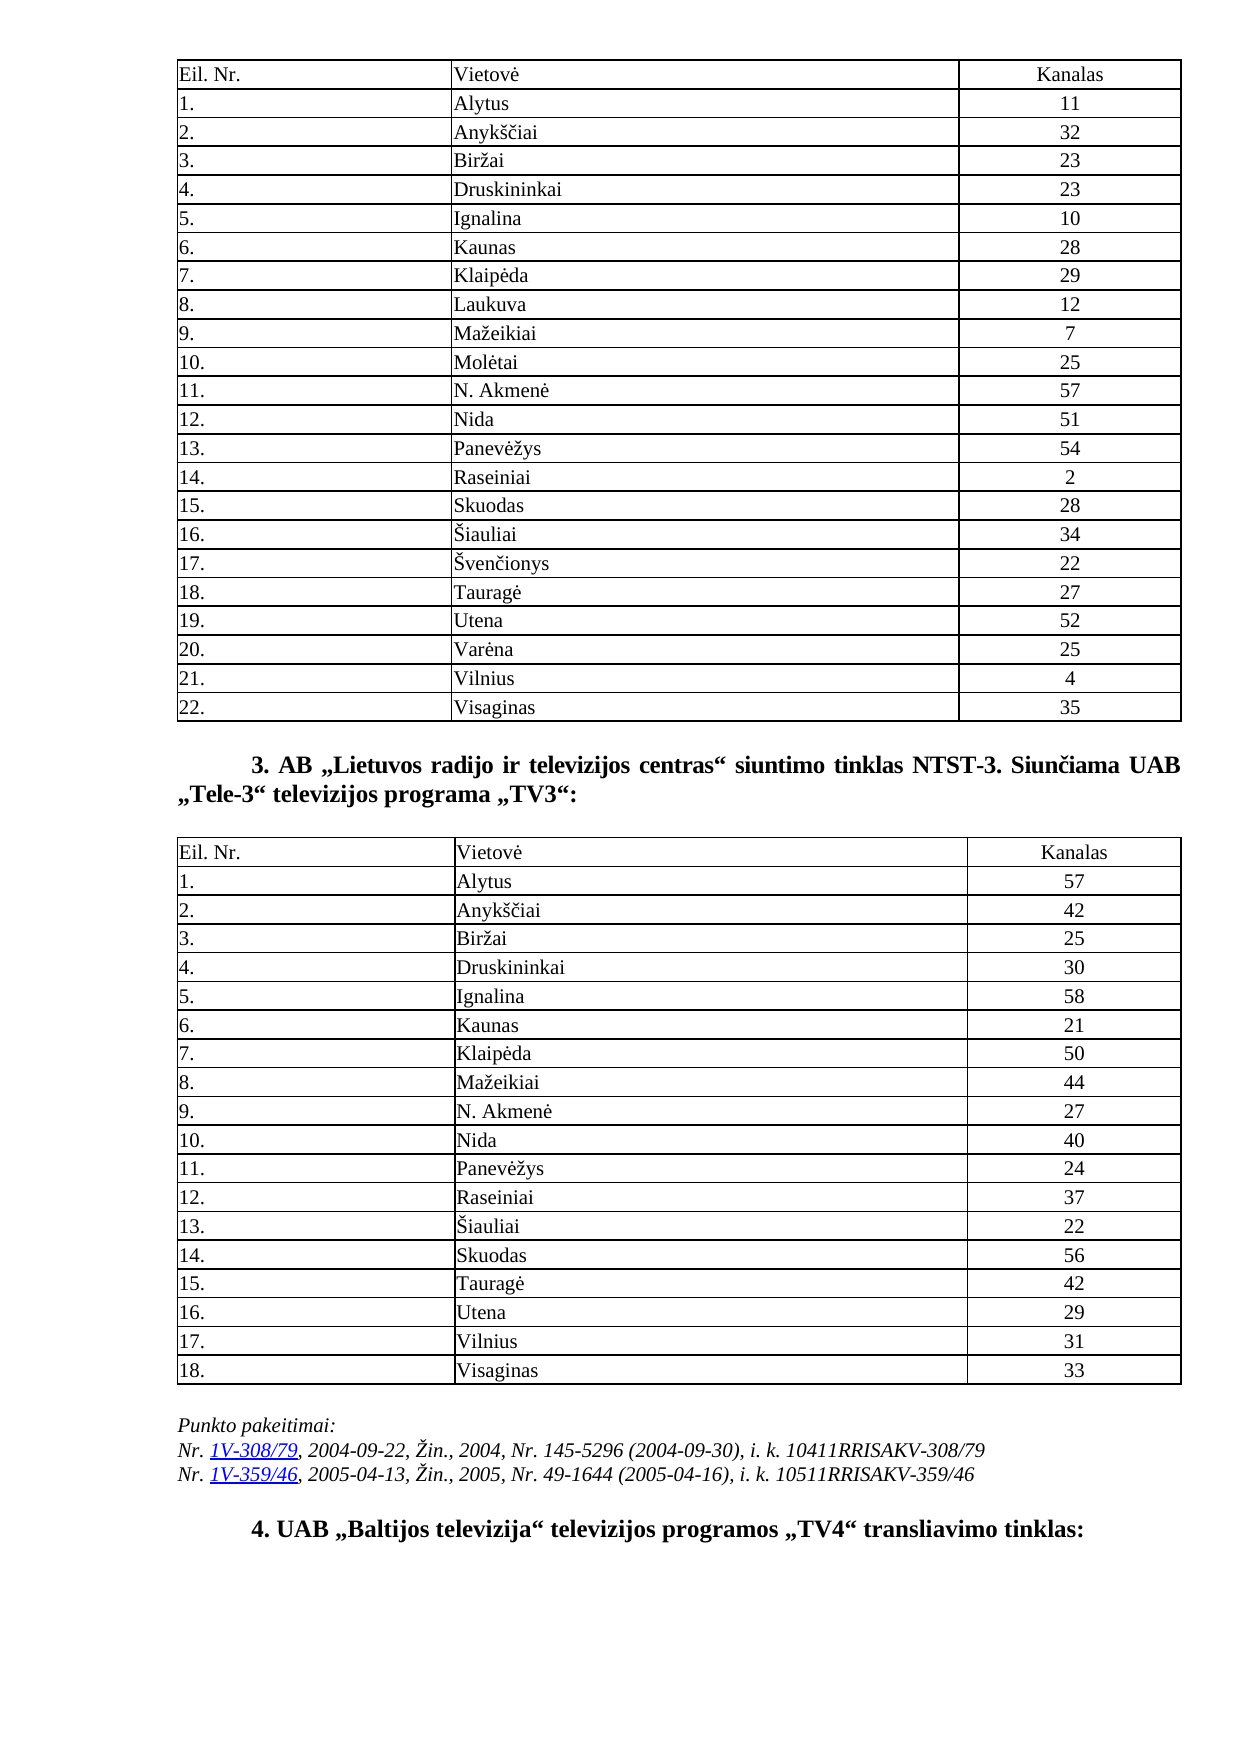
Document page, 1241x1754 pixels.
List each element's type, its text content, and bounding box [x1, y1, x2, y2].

table_cell 20. [178, 636, 451, 663]
table_cell 50 [968, 1040, 1180, 1067]
table_cell Molėtai [452, 348, 958, 375]
table_cell 18. [178, 1356, 454, 1383]
table_cell Švenčionys [452, 550, 958, 577]
text 3. AB „Lietuvos radijo ir televizijos centras“ siuntimo tinklas NTST-3. Siunčiama UAB „Tele-3“ televizijos programa „TV3“: [177, 751, 1181, 808]
text Punkto pakeitimai: [177, 1413, 1181, 1437]
table_cell Šiauliai [456, 1212, 967, 1239]
table_cell 13. [178, 1212, 454, 1239]
table_cell 52 [960, 607, 1180, 634]
text Nr. 1V-359/46, 2005-04-13, Žin., 2005, Nr. 49-1644 (2005-04-16), i. k. 10511RRISAKV-359/46 [177, 1462, 1181, 1486]
table_cell 14. [178, 463, 451, 490]
table_cell Panevėžys [456, 1155, 967, 1182]
table_cell Raseiniai [452, 463, 958, 490]
table_cell 5. [178, 982, 454, 1009]
table_cell Alytus [452, 90, 958, 117]
table_cell 14. [178, 1241, 454, 1268]
table_cell 19. [178, 607, 451, 634]
table_cell 6. [178, 1011, 454, 1038]
table_cell 28 [960, 233, 1180, 260]
table_cell 1. [178, 867, 454, 894]
table_cell 57 [968, 867, 1180, 894]
table_cell 16. [178, 1298, 454, 1326]
table_cell 15. [178, 1270, 454, 1297]
table_cell 31 [968, 1327, 1180, 1354]
table_cell Vilnius [452, 665, 958, 692]
table_cell 2. [178, 896, 454, 923]
table_cell 54 [960, 435, 1180, 462]
table_cell Ignalina [456, 982, 967, 1009]
table_cell 3. [178, 925, 454, 952]
table_cell 29 [960, 262, 1180, 289]
table_cell Kaunas [452, 233, 958, 260]
table_cell 58 [968, 982, 1180, 1009]
table_cell 2 [960, 463, 1180, 490]
table_header Vietovė [452, 61, 958, 88]
table_cell 32 [960, 118, 1180, 145]
table_cell 12. [178, 406, 451, 433]
table_cell 28 [960, 492, 1180, 519]
table_cell 25 [960, 348, 1180, 375]
table_header Kanalas [968, 838, 1180, 866]
table_cell 33 [968, 1356, 1180, 1383]
table_cell 29 [968, 1298, 1180, 1326]
table_cell 9. [178, 1097, 454, 1124]
table_cell 10. [178, 1126, 454, 1153]
table_cell 7. [178, 262, 451, 289]
table_cell 21 [968, 1011, 1180, 1038]
table_cell 8. [178, 291, 451, 318]
table_cell 7. [178, 1040, 454, 1067]
table_cell Anykščiai [456, 896, 967, 923]
table_cell 11. [178, 377, 451, 404]
table_cell Laukuva [452, 291, 958, 318]
table_cell Šiauliai [452, 521, 958, 548]
table_cell 30 [968, 953, 1180, 981]
table_cell 8. [178, 1068, 454, 1096]
table_cell Utena [452, 607, 958, 634]
table_cell N. Akmenė [452, 377, 958, 404]
table_cell 42 [968, 896, 1180, 923]
table_cell 51 [960, 406, 1180, 433]
table_cell 3. [178, 147, 451, 174]
text Nr. 1V-308/79, 2004-09-22, Žin., 2004, Nr. 145-5296 (2004-09-30), i. k. 10411RRISAKV-308/79 [177, 1437, 1181, 1462]
table_cell 5. [178, 205, 451, 232]
table_cell 7 [960, 320, 1180, 347]
table_cell 1. [178, 90, 451, 117]
table_cell Nida [452, 406, 958, 433]
table_cell 27 [968, 1097, 1180, 1124]
table_cell Anykščiai [452, 118, 958, 145]
table_cell 10 [960, 205, 1180, 232]
table_cell 37 [968, 1183, 1180, 1211]
table_cell 12 [960, 291, 1180, 318]
table_header Kanalas [960, 61, 1180, 88]
table_cell Ignalina [452, 205, 958, 232]
table_cell 56 [968, 1241, 1180, 1268]
table_cell Vilnius [456, 1327, 967, 1354]
table_cell 6. [178, 233, 451, 260]
table_cell Biržai [452, 147, 958, 174]
text 4. UAB „Baltijos televizija“ televizijos programos „TV4“ transliavimo tinklas: [177, 1514, 1181, 1543]
table_cell Alytus [456, 867, 967, 894]
table_cell 18. [178, 578, 451, 605]
table_cell 10. [178, 348, 451, 375]
table_cell 25 [960, 636, 1180, 663]
table_cell Mažeikiai [456, 1068, 967, 1096]
table_cell Visaginas [456, 1356, 967, 1383]
table_header Eil. Nr. [178, 61, 451, 88]
table_header Eil. Nr. [178, 838, 454, 866]
table_cell Skuodas [452, 492, 958, 519]
table_cell 42 [968, 1270, 1180, 1297]
table_cell 4. [178, 176, 451, 203]
table_cell 22. [178, 693, 451, 720]
table_cell 40 [968, 1126, 1180, 1153]
table_cell Raseiniai [456, 1183, 967, 1211]
table_cell Nida [456, 1126, 967, 1153]
table_cell Utena [456, 1298, 967, 1326]
table_cell 34 [960, 521, 1180, 548]
table_cell 21. [178, 665, 451, 692]
table_cell 17. [178, 1327, 454, 1354]
table_cell 22 [960, 550, 1180, 577]
table_cell 13. [178, 435, 451, 462]
table_header Vietovė [456, 838, 967, 866]
table_cell 23 [960, 147, 1180, 174]
table_cell Panevėžys [452, 435, 958, 462]
table_cell Tauragė [452, 578, 958, 605]
table_cell 35 [960, 693, 1180, 720]
table_cell 2. [178, 118, 451, 145]
table_cell Visaginas [452, 693, 958, 720]
table_cell 12. [178, 1183, 454, 1211]
table_cell Skuodas [456, 1241, 967, 1268]
table_cell Kaunas [456, 1011, 967, 1038]
table_cell 9. [178, 320, 451, 347]
table_cell 24 [968, 1155, 1180, 1182]
table_cell Biržai [456, 925, 967, 952]
table_cell 17. [178, 550, 451, 577]
table_cell 4 [960, 665, 1180, 692]
table_cell 4. [178, 953, 454, 981]
table_cell Klaipėda [452, 262, 958, 289]
table_cell Mažeikiai [452, 320, 958, 347]
table_cell 25 [968, 925, 1180, 952]
table_cell Druskininkai [456, 953, 967, 981]
table_cell N. Akmenė [456, 1097, 967, 1124]
table_cell 11. [178, 1155, 454, 1182]
table_cell 22 [968, 1212, 1180, 1239]
table_cell Druskininkai [452, 176, 958, 203]
table_cell 23 [960, 176, 1180, 203]
table_cell 27 [960, 578, 1180, 605]
table_cell 16. [178, 521, 451, 548]
table_cell Klaipėda [456, 1040, 967, 1067]
table_cell Varėna [452, 636, 958, 663]
table_cell 44 [968, 1068, 1180, 1096]
table_cell Tauragė [456, 1270, 967, 1297]
table_cell 15. [178, 492, 451, 519]
table_cell 57 [960, 377, 1180, 404]
table_cell 11 [960, 90, 1180, 117]
